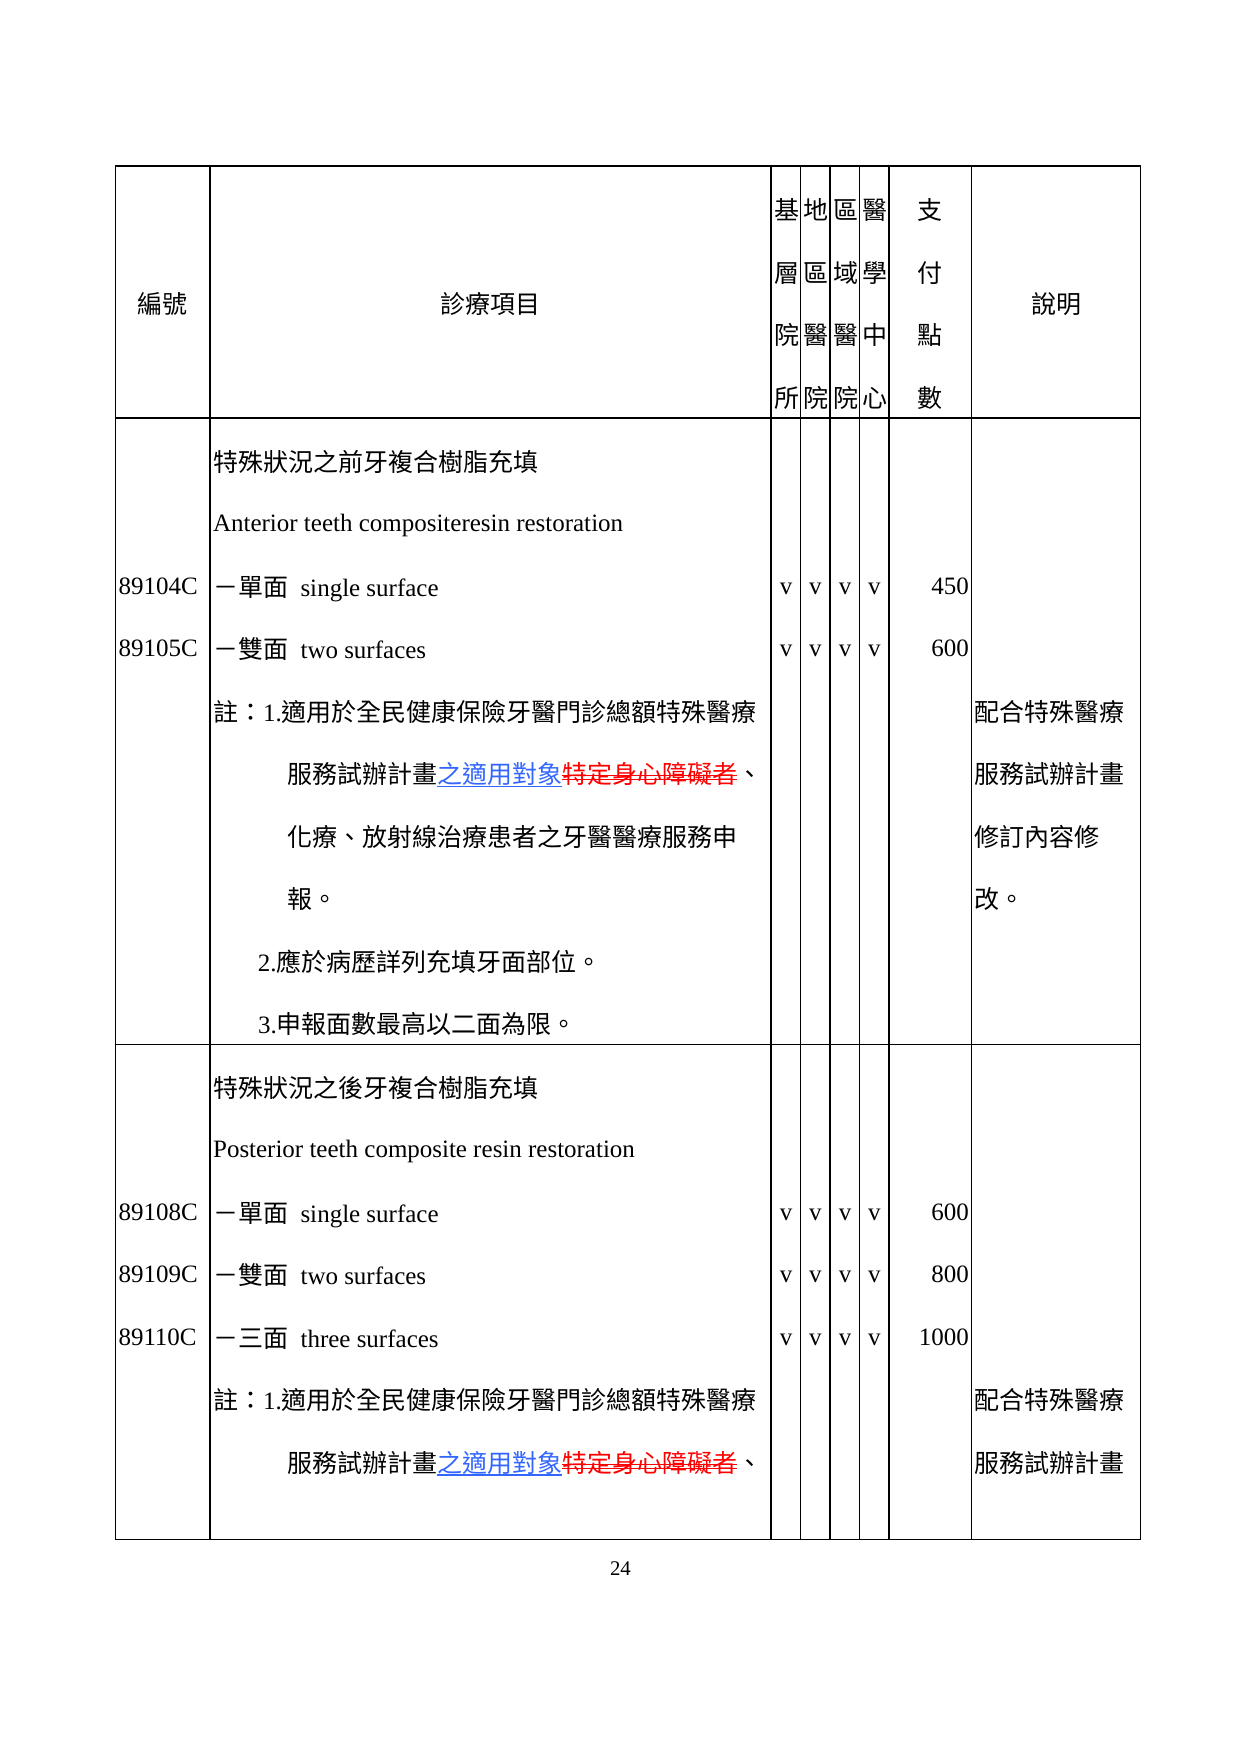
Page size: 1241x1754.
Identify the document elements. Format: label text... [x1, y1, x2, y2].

table_cell －單面 single surface [211, 1170, 770, 1232]
table_cell v [772, 606, 800, 668]
table_header 支 付 點 數 [890, 167, 971, 417]
table_cell [831, 1357, 859, 1539]
table_cell 特殊狀況之前牙複合樹脂充填 Anterior teeth compositeresin restoration [211, 419, 770, 543]
table_cell [116, 1045, 209, 1169]
table_cell 配合特殊醫療服務試辦計畫修訂內容修改。 [972, 669, 1140, 1043]
table_cell [890, 1357, 971, 1539]
table_cell [116, 1357, 209, 1539]
table_header 編號 [116, 167, 209, 417]
table_header 區 域 醫 院 [831, 167, 859, 417]
table_cell [890, 669, 971, 1043]
table_cell 600 [890, 606, 971, 668]
table_cell 89104C [116, 544, 209, 606]
table_cell v [772, 1170, 800, 1232]
table_cell v [860, 544, 888, 606]
table_cell [972, 1045, 1140, 1169]
table_cell 600 [890, 1170, 971, 1232]
table_cell [772, 1357, 800, 1539]
table_cell －雙面 two surfaces [211, 606, 770, 668]
table_cell [972, 1232, 1140, 1294]
table_cell 89105C [116, 606, 209, 668]
table_cell －雙面 two surfaces [211, 1232, 770, 1294]
table_cell v [801, 544, 829, 606]
table_cell v [831, 1295, 859, 1357]
table_cell [801, 1045, 829, 1169]
table_cell 註：1.適用於全民健康保險牙醫門診總額特殊醫療服務試辦計畫之適用對象特定身心障礙者、 [211, 1357, 770, 1539]
table_cell [772, 419, 800, 543]
table_cell v [801, 1295, 829, 1357]
table_cell v [772, 544, 800, 606]
table_cell 1000 [890, 1295, 971, 1357]
table_cell 89108C [116, 1170, 209, 1232]
table_cell v [860, 606, 888, 668]
table_cell －單面 single surface [211, 544, 770, 606]
table_cell v [860, 1295, 888, 1357]
table_cell [972, 1295, 1140, 1357]
table_cell 89110C [116, 1295, 209, 1357]
table_cell [831, 1045, 859, 1169]
table_cell v [860, 1232, 888, 1294]
table_cell [772, 1045, 800, 1169]
table_cell －三面 three surfaces [211, 1295, 770, 1357]
table_cell [116, 669, 209, 1043]
table_cell [801, 419, 829, 543]
table_cell v [860, 1170, 888, 1232]
table_cell [831, 669, 859, 1043]
table_cell v [801, 606, 829, 668]
table_cell v [831, 1232, 859, 1294]
table_header 地 區 醫 院 [801, 167, 829, 417]
table_cell [972, 1170, 1140, 1232]
table_cell 特殊狀況之後牙複合樹脂充填 Posterior teeth composite resin restoration [211, 1045, 770, 1169]
table_cell v [831, 1170, 859, 1232]
table_cell v [801, 1232, 829, 1294]
table_header 說明 [972, 167, 1140, 417]
table_cell [972, 606, 1140, 668]
table_cell v [831, 606, 859, 668]
table_cell 89109C [116, 1232, 209, 1294]
table_cell [860, 419, 888, 543]
table_cell v [801, 1170, 829, 1232]
table_cell v [831, 544, 859, 606]
table_cell [772, 669, 800, 1043]
table_cell [972, 544, 1140, 606]
table_cell [860, 669, 888, 1043]
table_cell [801, 669, 829, 1043]
table_cell v [772, 1232, 800, 1294]
table_cell [860, 1045, 888, 1169]
table_cell [972, 419, 1140, 543]
table_header 醫 學 中 心 [860, 167, 888, 417]
table_cell v [772, 1295, 800, 1357]
table_cell 450 [890, 544, 971, 606]
table_header 診療項目 [211, 167, 770, 417]
table_cell [801, 1357, 829, 1539]
table_cell 配合特殊醫療服務試辦計畫 [972, 1357, 1140, 1539]
table_cell 800 [890, 1232, 971, 1294]
table_cell [890, 1045, 971, 1169]
table_header 基 層 院 所 [772, 167, 800, 417]
table_cell [860, 1357, 888, 1539]
table_cell [831, 419, 859, 543]
table_cell 註：1.適用於全民健康保險牙醫門診總額特殊醫療服務試辦計畫之適用對象特定身心障礙者、化療、放射線治療患者之牙醫醫療服務申報。 2.應於病歷詳列充填牙面部位。 3.申報面數最高以二面為限。 [211, 669, 770, 1043]
table_cell [116, 419, 209, 543]
table_cell [890, 419, 971, 543]
